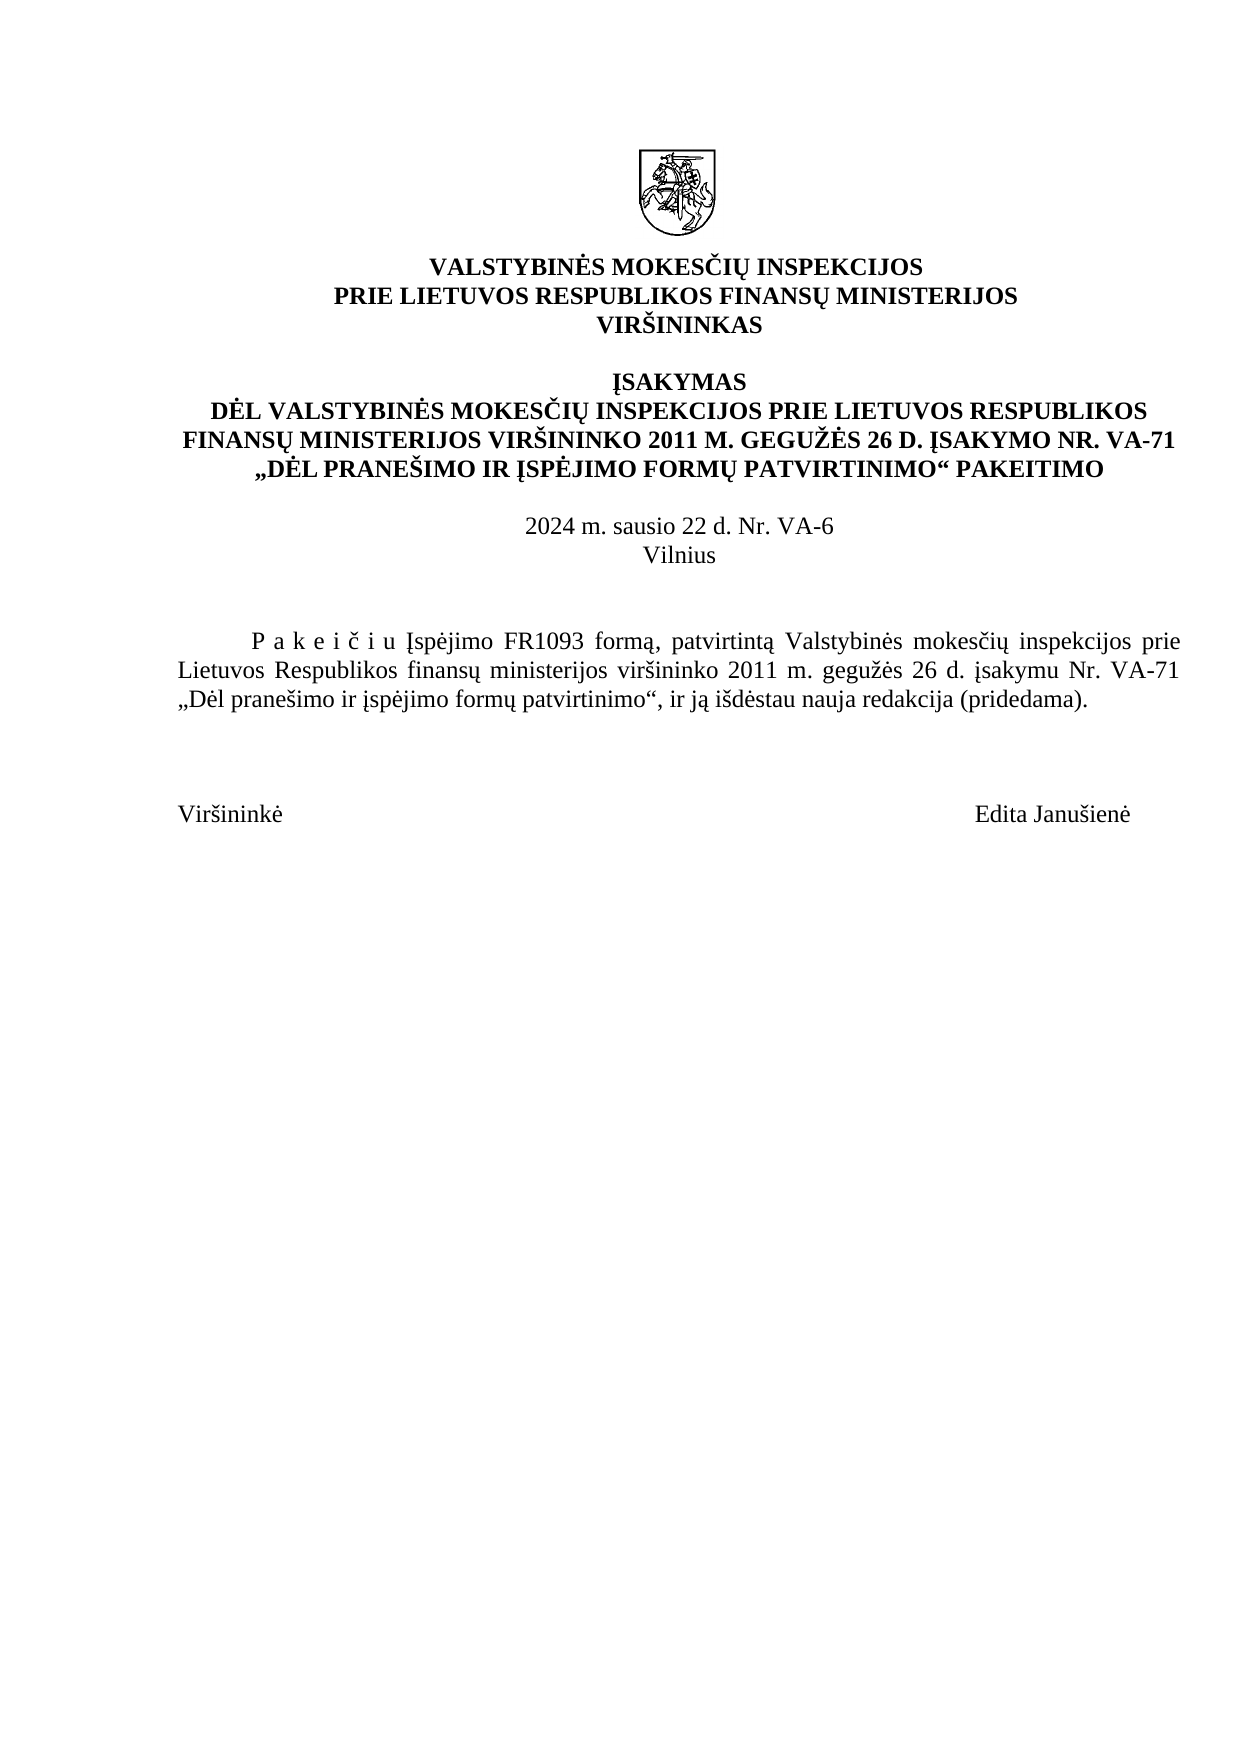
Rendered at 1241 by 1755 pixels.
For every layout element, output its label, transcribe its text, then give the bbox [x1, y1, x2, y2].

text Viršininkė Edita Janušienė [177, 799, 1181, 827]
text Pakeičiu Įspėjimo FR1093 formą, patvirtintą Valstybinės mokesčių inspekcijos prie Lietuvos Respublikos finansų ministerijos viršininko 2011 m. gegužės 26 d. įsakymu Nr. VA-71 „Dėl pranešimo ir įspėjimo formų patvirtinimo“, ir ją išdėstau nauja redakcija (pridedama). [177, 626, 1181, 712]
text Vilnius [177, 540, 1181, 569]
text DĖL VALSTYBINĖS MOKESČIŲ INSPEKCIJOS PRIE LIETUVOS RESPUBLIKOS FINANSŲ MINISTERIJOS VIRŠININKO 2011 M. gegužės 26 D. ĮSAKYMO NR. VA-71 „DĖL PRANEŠIMO IR ĮSPĖJIMO formų PATVIRTINIMO“ PAKEITIMO [177, 396, 1181, 482]
text VIRŠININKAS [177, 310, 1181, 339]
text VALSTYBINĖS MOKESČIŲ INSPEKCIJOS [177, 252, 1181, 281]
text ĮSAKYMAS [177, 367, 1181, 396]
text PRIE LIETUVOS RESPUBLIKOS FINANSŲ MINISTERIJOS [177, 281, 1181, 310]
text 2024 m. sausio 22 d. Nr. VA-6 [177, 511, 1181, 540]
